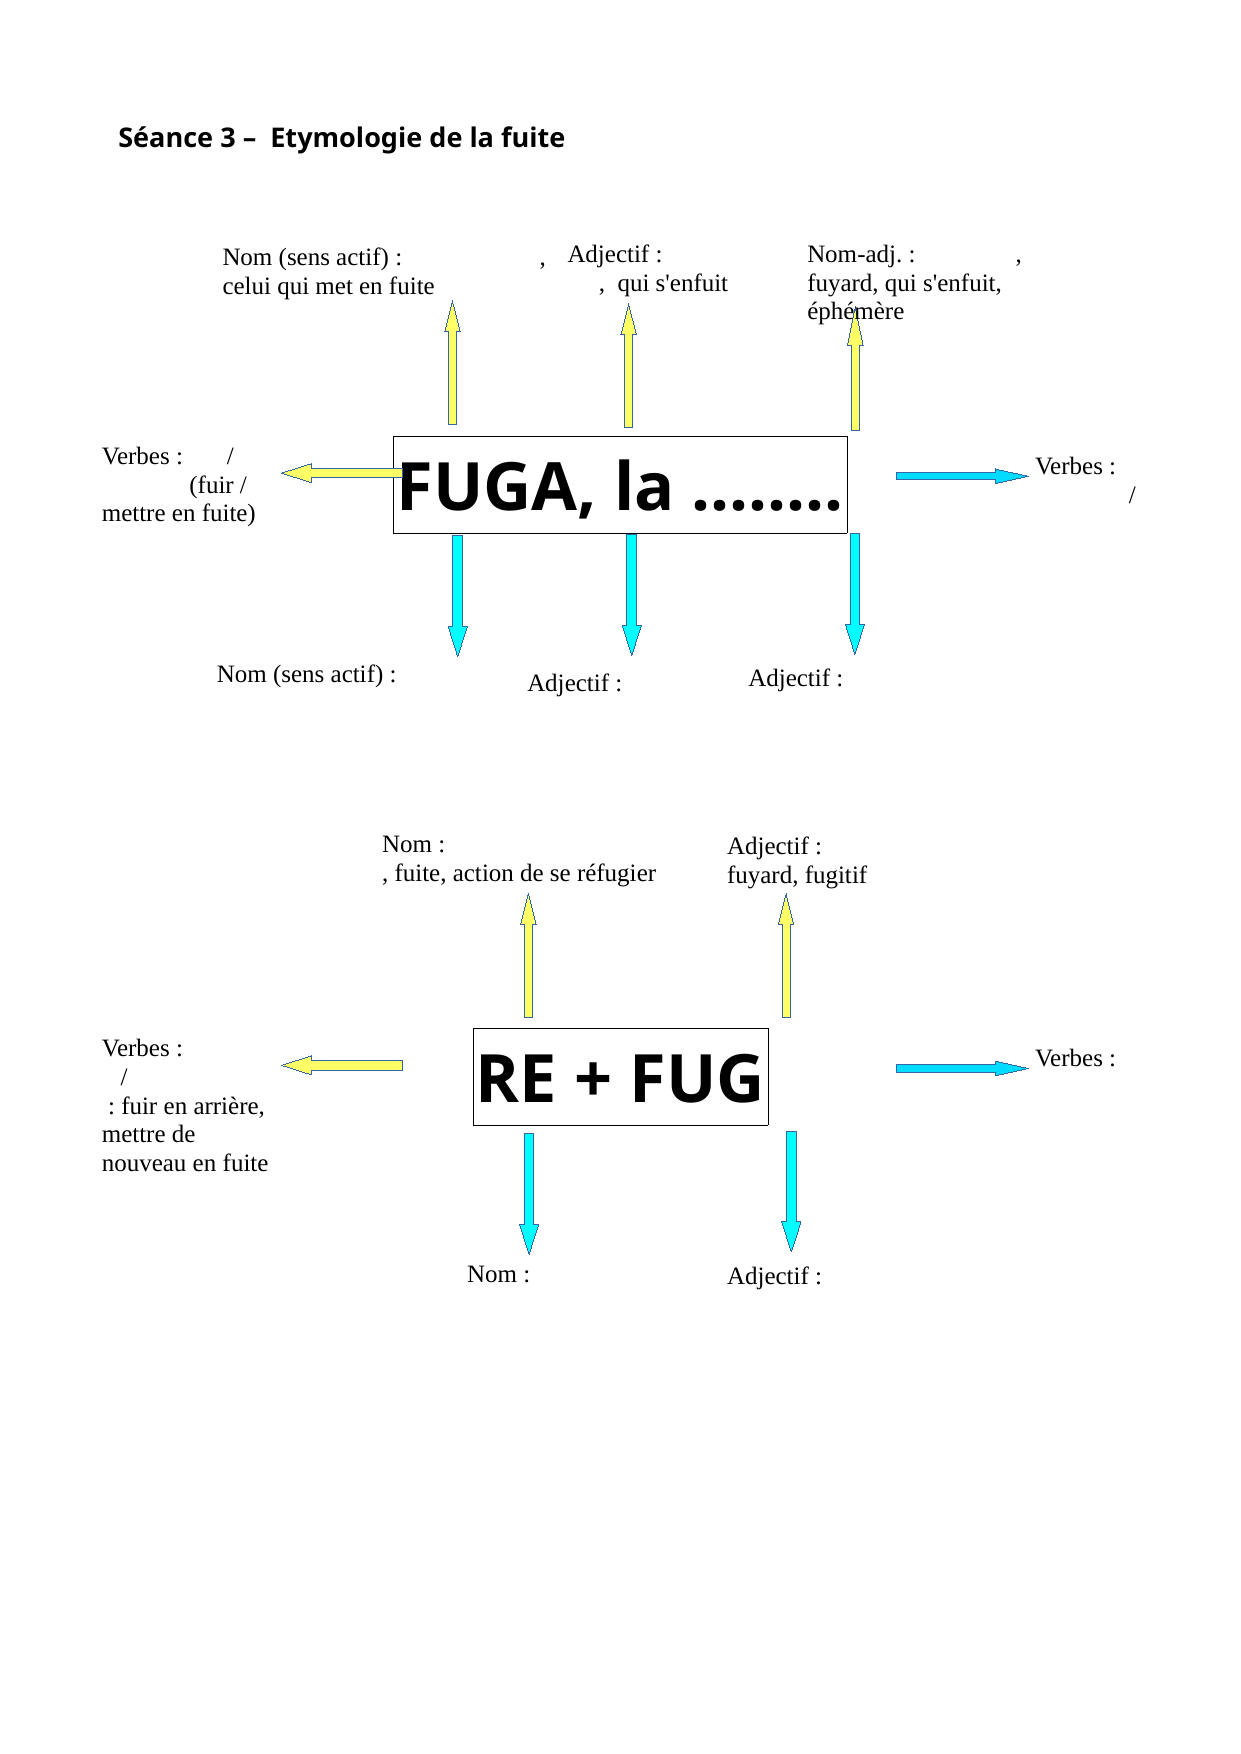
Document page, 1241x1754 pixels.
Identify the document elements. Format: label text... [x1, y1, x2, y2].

text RE + FUG [118, 1028, 473, 1125]
text RE + FUG [474, 1029, 768, 1125]
text FUGA, la ........ [848, 436, 1122, 533]
text FUGA, la ........ [394, 437, 847, 533]
text Séance 3 – Etymologie de la fuite [118, 118, 1122, 155]
text RE + FUG [769, 1028, 1122, 1125]
text FUGA, la ........ [118, 436, 393, 533]
